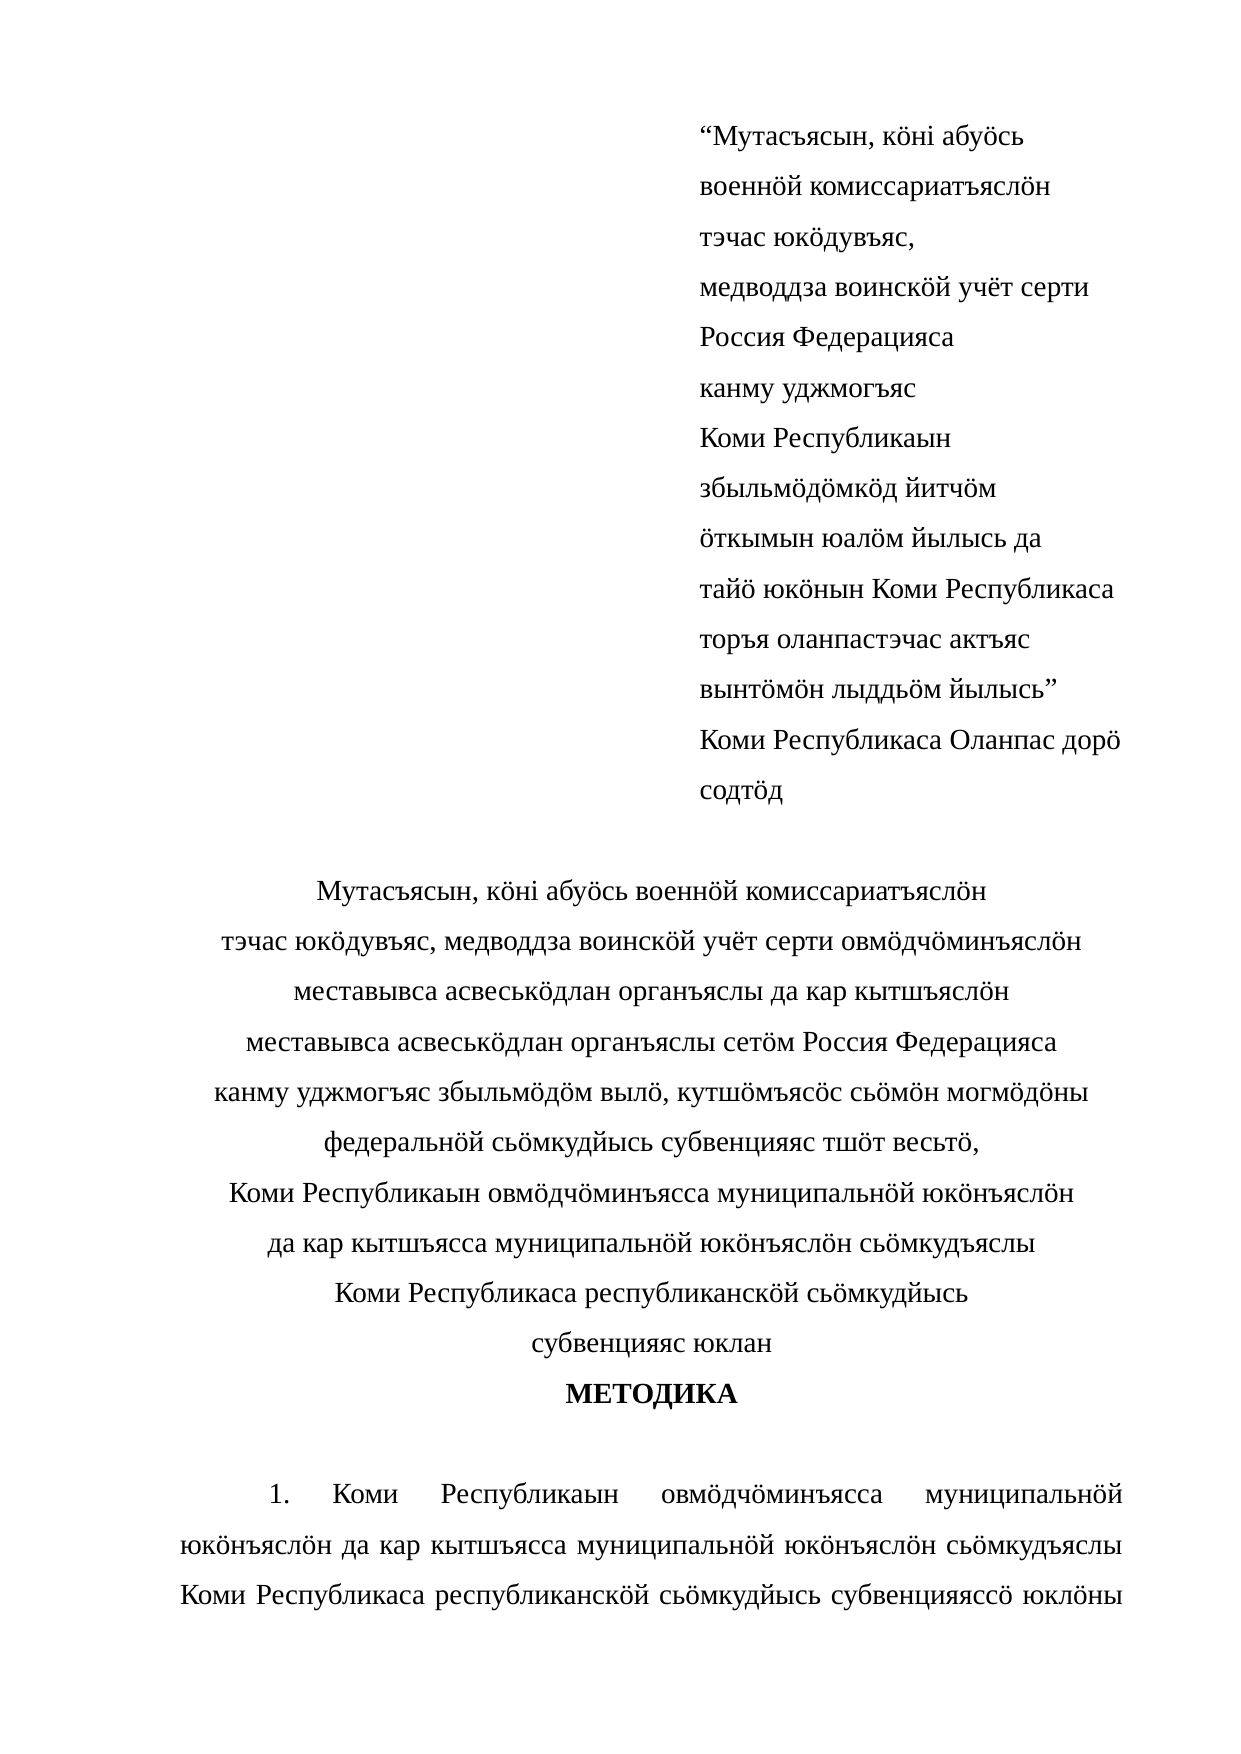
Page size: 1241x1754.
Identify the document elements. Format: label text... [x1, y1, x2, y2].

text содтӧд [699, 772, 1123, 806]
text МЕТОДИКА [180, 1376, 1123, 1409]
text Коми Республикаса республиканскӧй сьӧмкудйысь [180, 1275, 1123, 1309]
text 1. Коми Республикаын овмӧдчӧминъясса муниципальнӧй юкӧнъяслӧн да кар кытшъясса муниципальнӧй юкӧнъяслӧн сьӧмкудъяслы Коми Республикаса республиканскӧй сьӧмкудйысь субвенцияяссӧ юклӧны [180, 1477, 1123, 1611]
text Мутасъясын, кӧні абуӧсь военнӧй комиссариатъяслӧн [180, 873, 1123, 906]
text тэчас юкӧдувъяс, медводдза воинскӧй учёт серти овмӧдчӧминъяслӧн меставывса асвеськӧдлан органъяслы да кар кытшъяслӧн [180, 923, 1123, 1007]
text медводдза воинскӧй учёт серти [699, 269, 1123, 303]
text канму уджмогъяс [699, 370, 1123, 403]
text Коми Республикаын [699, 420, 1123, 453]
text “Мутасъясын, кӧні абуӧсь [699, 118, 1123, 152]
text Россия Федерацияса [699, 319, 1123, 353]
text Коми Республикаса Оланпас дорӧ [699, 722, 1123, 755]
text вынтӧмӧн лыддьӧм йылысь” [699, 672, 1123, 705]
text канму уджмогъяс збыльмӧдӧм вылӧ, кутшӧмъясӧс сьӧмӧн могмӧдӧны федеральнӧй сьӧмкудйысь субвенцияяс тшӧт весьтӧ, [180, 1074, 1123, 1158]
text торъя оланпастэчас актъяс [699, 621, 1123, 655]
text Коми Республикаын овмӧдчӧминъясса муниципальнӧй юкӧнъяслӧн [180, 1175, 1123, 1208]
text да кар кытшъясса муниципальнӧй юкӧнъяслӧн сьӧмкудъяслы [180, 1225, 1123, 1258]
text тэчас юкӧдувъяс, [699, 219, 1123, 252]
text меставывса асвеськӧдлан органъяслы сетӧм Россия Федерацияса [180, 1024, 1123, 1057]
text ӧткымын юалӧм йылысь да [699, 521, 1123, 554]
text субвенцияяс юклан [180, 1326, 1123, 1359]
text тайӧ юкӧнын Коми Республикаса [699, 571, 1123, 604]
text военнӧй комиссариатъяслӧн [699, 168, 1123, 202]
text збыльмӧдӧмкӧд йитчӧм [699, 470, 1123, 504]
